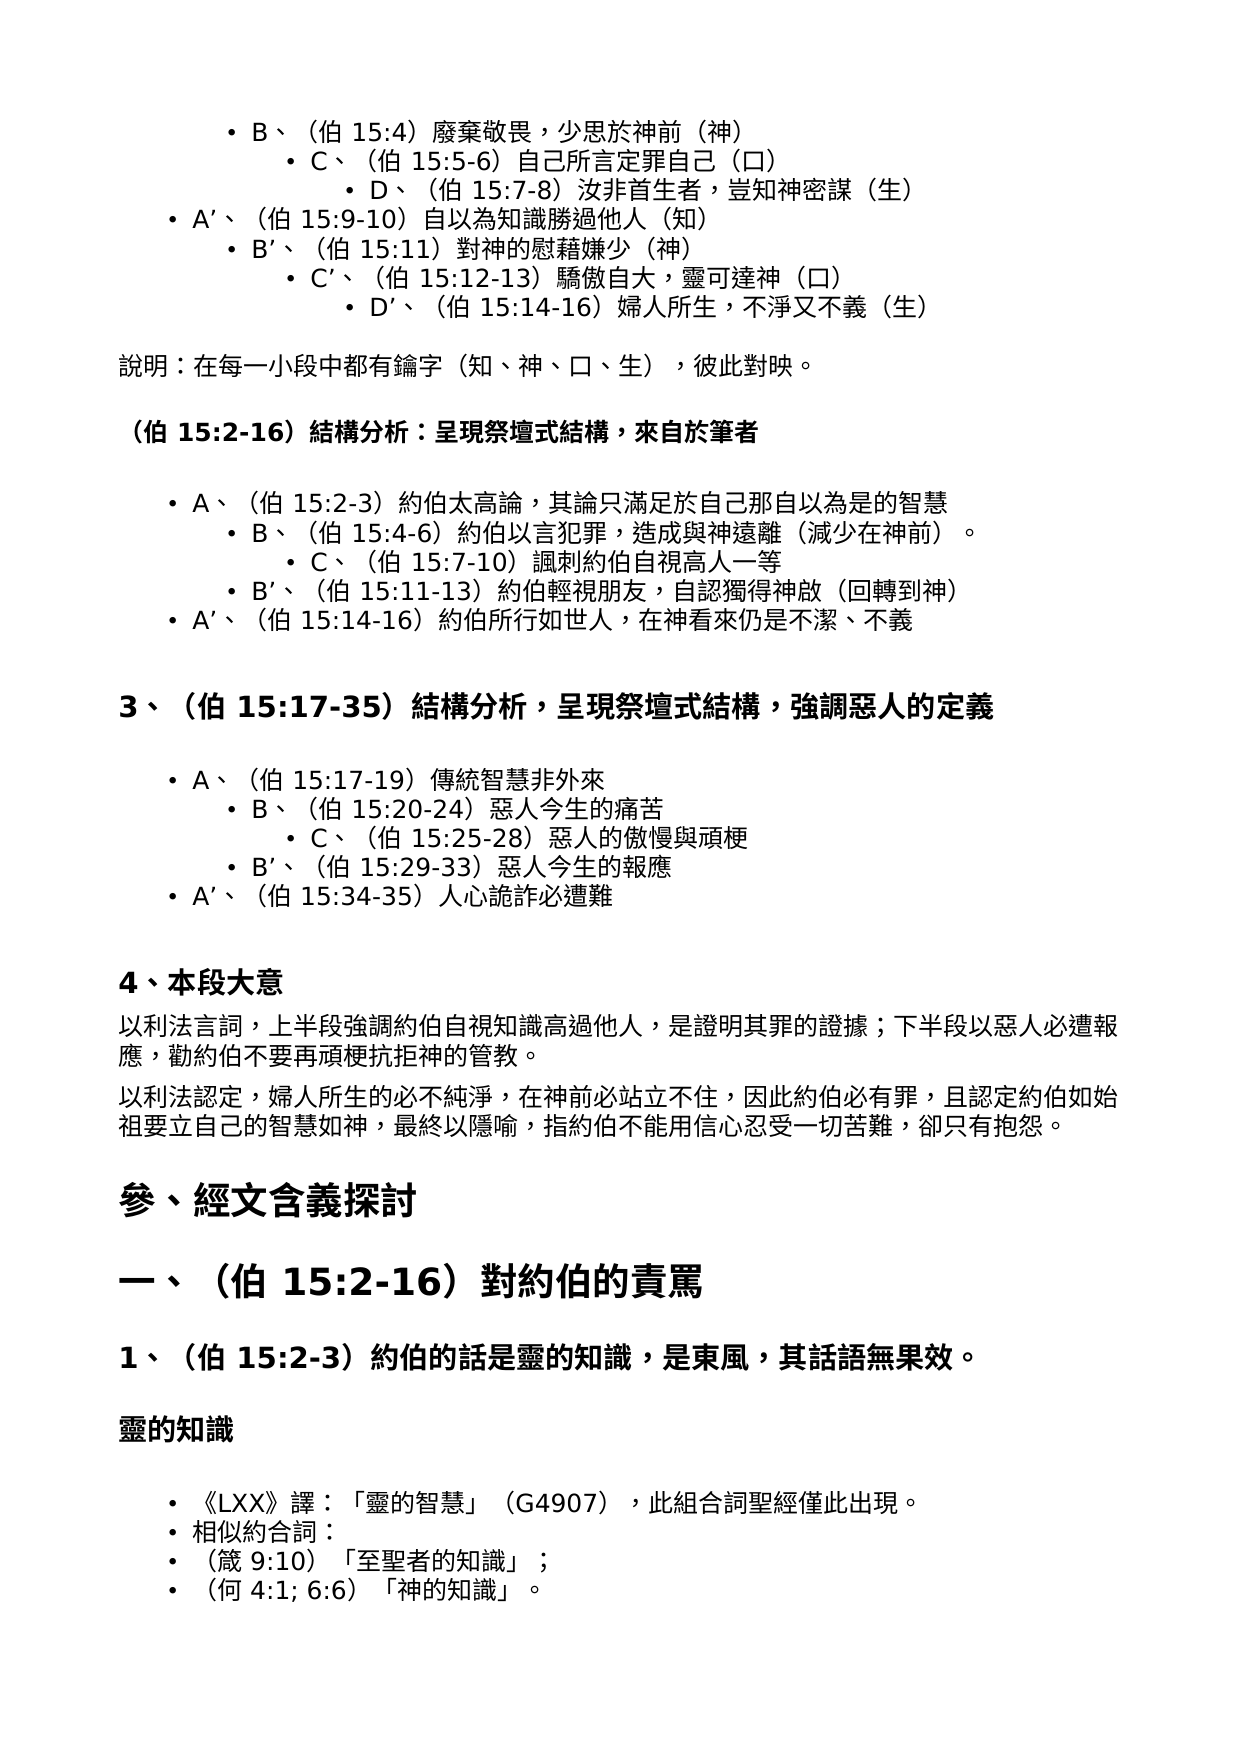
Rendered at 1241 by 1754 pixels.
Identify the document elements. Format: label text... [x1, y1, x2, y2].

subtitle （伯 15:2-16）結構分析：呈現祭壇式結構，來自於筆者 [118, 418, 1122, 448]
list B’、（伯 15:29-33）惡人今生的報應 [236, 853, 1122, 882]
list C、（伯 15:5-6）自己所言定罪自己（口） [295, 147, 1122, 176]
list D、（伯 15:7-8）汝非首生者，豈知神密謀（生） [354, 176, 1122, 206]
subtitle 一、（伯 15:2-16）對約伯的責罵 [118, 1260, 1122, 1304]
list （箴 9:10）「至聖者的知識」； [177, 1547, 1122, 1576]
text 說明：在每一小段中都有鑰字（知、神、口、生），彼此對映。 [118, 352, 1122, 381]
list A’、（伯 15:14-16）約伯所行如世人，在神看來仍是不潔、不義 [177, 606, 1122, 635]
list （何 4:1; 6:6）「神的知識」。 [177, 1576, 1122, 1606]
list C、（伯 15:25-28）惡人的傲慢與頑梗 [295, 824, 1122, 853]
list B、（伯 15:20-24）惡人今生的痛苦 [236, 795, 1122, 824]
list C’、（伯 15:12-13）驕傲自大，靈可達神（口） [295, 264, 1122, 293]
list C、（伯 15:7-10）諷刺約伯自視高人一等 [295, 548, 1122, 577]
list 《LXX》譯：「靈的智慧」（G4907），此組合詞聖經僅此出現。 [177, 1489, 1122, 1518]
subtitle 3、（伯 15:17-35）結構分析，呈現祭壇式結構，強調惡人的定義 [118, 690, 1122, 724]
list 相似約合詞： [177, 1518, 1122, 1547]
subtitle 參、經文含義探討 [118, 1179, 1122, 1223]
list D’、（伯 15:14-16）婦人所生，不淨又不義（生） [354, 293, 1122, 322]
list B、（伯 15:4）廢棄敬畏，少思於神前（神） [236, 118, 1122, 147]
list A’、（伯 15:9-10）自以為知識勝過他人（知） [177, 206, 1122, 235]
list B’、（伯 15:11）對神的慰藉嫌少（神） [236, 235, 1122, 264]
list B、（伯 15:4-6）約伯以言犯罪，造成與神遠離（減少在神前）。 [236, 519, 1122, 548]
subtitle 4、本段大意 [118, 966, 1122, 1000]
text 以利法認定，婦人所生的必不純淨，在神前必站立不住，因此約伯必有罪，且認定約伯如始祖要立自己的智慧如神，最終以隱喻，指約伯不能用信心忍受一切苦難，卻只有抱怨。 [118, 1083, 1122, 1142]
list B’、（伯 15:11-13）約伯輕視朋友，自認獨得神啟（回轉到神） [236, 577, 1122, 606]
list A、（伯 15:17-19）傳統智慧非外來 [177, 766, 1122, 795]
subtitle 靈的知識 [118, 1413, 1122, 1447]
text 以利法言詞，上半段強調約伯自視知識高過他人，是證明其罪的證據；下半段以惡人必遭報應，勸約伯不要再頑梗抗拒神的管教。 [118, 1013, 1122, 1071]
subtitle 1、（伯 15:2-3）約伯的話是靈的知識，是東風，其話語無果效。 [118, 1342, 1122, 1376]
list A’、（伯 15:34-35）人心詭詐必遭難 [177, 882, 1122, 912]
list A、（伯 15:2-3）約伯太高論，其論只滿足於自己那自以為是的智慧 [177, 489, 1122, 519]
